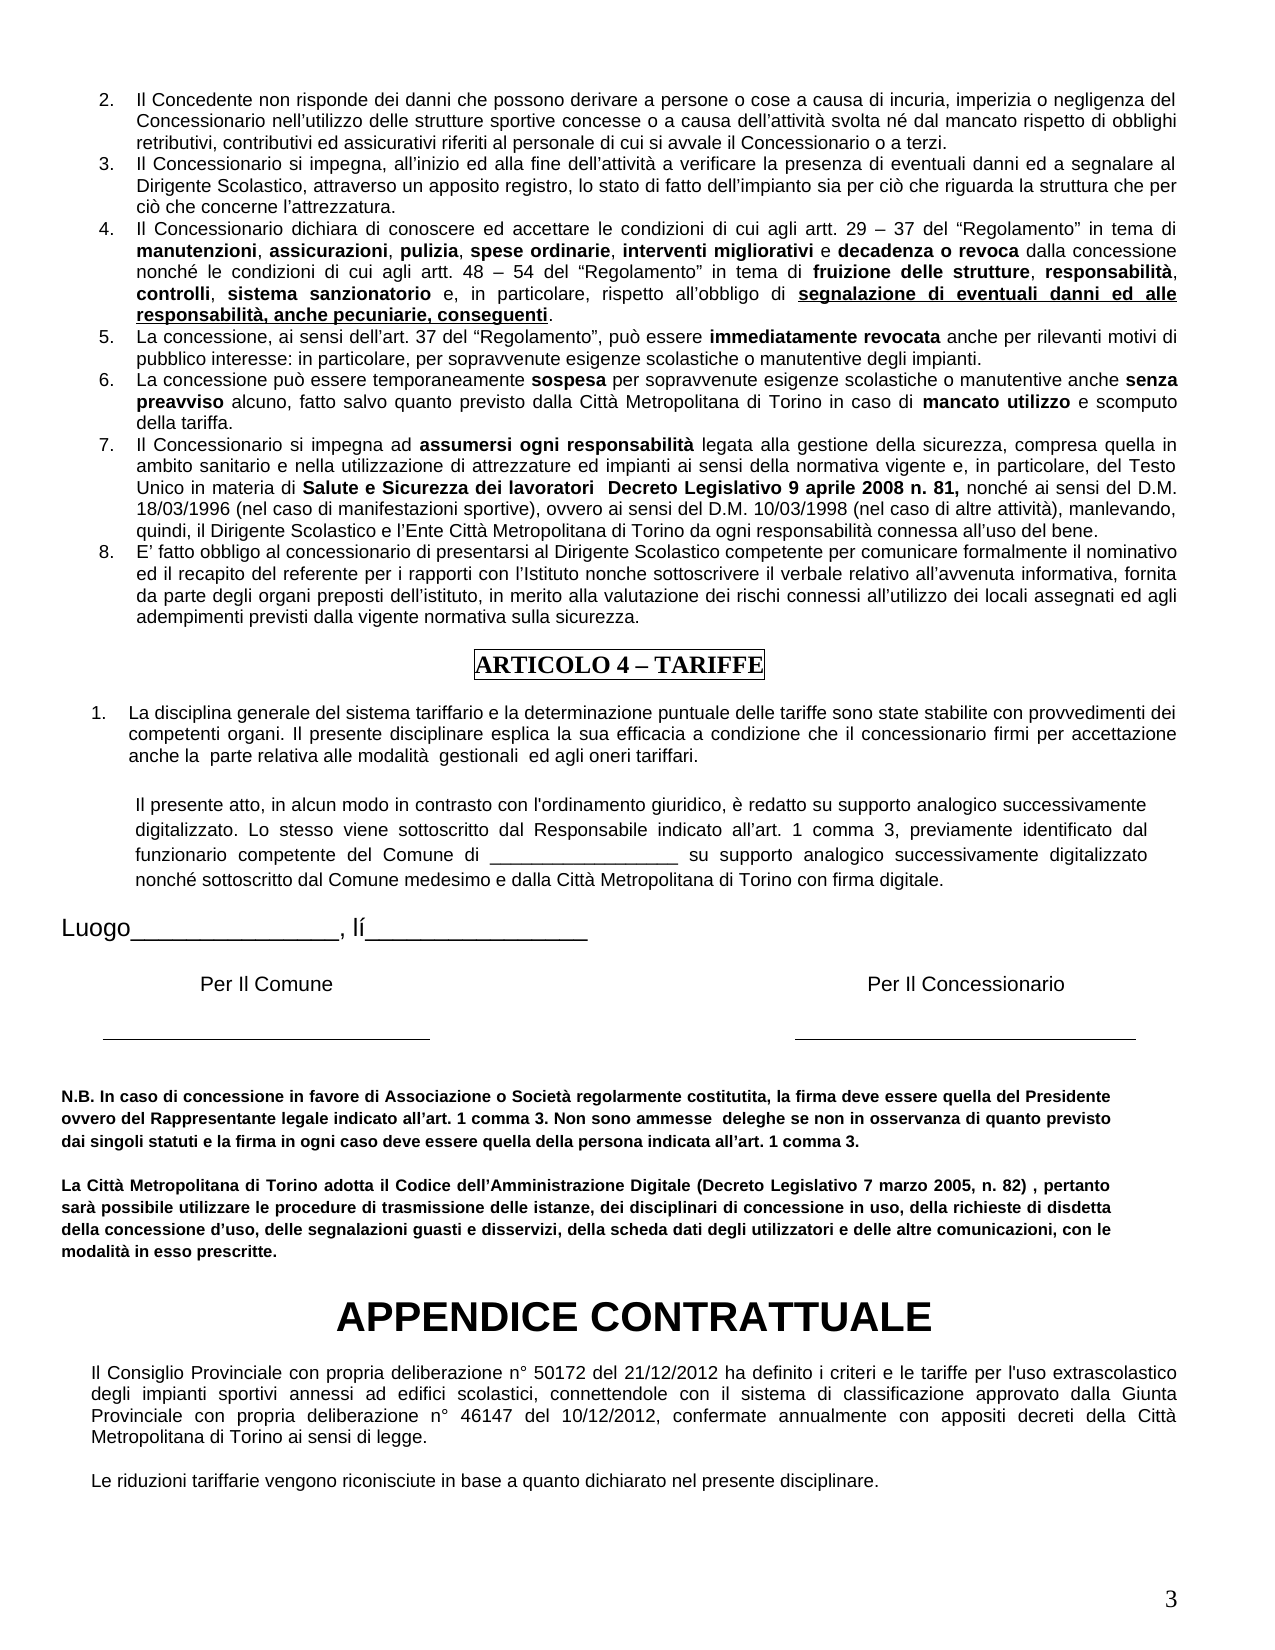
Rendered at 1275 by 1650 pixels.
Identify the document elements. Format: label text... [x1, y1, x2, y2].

list La concessione, ai sensi dell’art. 37 del “Regolamento”, può essere immediatamente revocata anche per rilevanti motivi di pubblico interesse: in particolare, per sopravvenute esigenze scolastiche o manutentive degli impianti. [99, 326, 1177, 369]
text [61, 649, 474, 680]
table_cell [103, 996, 430, 1039]
table_cell [795, 996, 1136, 1039]
text La Città Metropolitana di Torino adotta il Codice dell’Amministrazione Digitale (Decreto Legislativo 7 marzo 2005, n. 82) , pertanto sarà possibile utilizzare le procedure di trasmissione delle istanze, dei disciplinari di concessione in uso, della richieste di disdetta della concessione d’uso, delle segnalazioni guasti e disservizi, della scheda dati degli utilizzatori e delle altre comunicazioni, con le modalità in esso prescritte. [61, 1176, 1112, 1261]
text N.B. In caso di concessione in favore di Associazione o Società regolarmente costitutita, la firma deve essere quella del Presidente ovvero del Rappresentante legale indicato all’art. 1 comma 3. Non sono ammesse deleghe se non in osservanza di quanto previsto dai singoli statuti e la firma in ogni caso deve essere quella della persona indicata all’art. 1 comma 3. [61, 1087, 1112, 1151]
text [765, 649, 1177, 680]
text Luogo_______________, lí________________ [61, 913, 1112, 942]
text ARTICOLO 4 – TARIFFE [475, 650, 764, 679]
text Il presente atto, in alcun modo in contrasto con l'ordinamento giuridico, è redatto su supporto analogico successivamente digitalizzato. Lo stesso viene sottoscritto dal Responsabile indicato all’art. 1 comma 3, previamente identificato dal funzionario competente del Comune di __________________ su supporto analogico successivamente digitalizzato nonché sottoscritto dal Comune medesimo e dalla Città Metropolitana di Torino con firma digitale. [135, 794, 1148, 891]
text APPENDICE CONTRATTUALE [91, 1292, 1177, 1340]
text Il Consiglio Provinciale con propria deliberazione n° 50172 del 21/12/2012 ha definito i criteri e le tariffe per l'uso extrascolastico degli impianti sportivi annessi ad edifici scolastici, connettendole con il sistema di classificazione approvato dalla Giunta Provinciale con propria deliberazione n° 46147 del 10/12/2012, confermate annualmente con appositi decreti della Città Metropolitana di Torino ai sensi di legge. [91, 1362, 1177, 1448]
list Il Concessionario dichiara di conoscere ed accettare le condizioni di cui agli artt. 29 – 37 del “Regolamento” in tema di manutenzioni, assicurazioni, pulizia, spese ordinarie, interventi migliorativi e decadenza o revoca dalla concessione nonché le condizioni di cui agli artt. 48 – 54 del “Regolamento” in tema di fruizione delle strutture, responsabilità, controlli, sistema sanzionatorio e, in particolare, rispetto all’obbligo di segnalazione di eventuali danni ed alle responsabilità, anche pecuniarie, conseguenti. [99, 218, 1177, 326]
table_header Per Il Comune [103, 972, 430, 996]
table_header Per Il Concessionario [795, 972, 1136, 996]
list La disciplina generale del sistema tariffario e la determinazione puntuale delle tariffe sono state stabilite con provvedimenti dei competenti organi. Il presente disciplinare esplica la sua efficacia a condizione che il concessionario firmi per accettazione anche la parte relativa alle modalità gestionali ed agli oneri tariffari. [91, 702, 1177, 766]
list E’ fatto obbligo al concessionario di presentarsi al Dirigente Scolastico competente per comunicare formalmente il nominativo ed il recapito del referente per i rapporti con l’Istituto nonche sottoscrivere il verbale relativo all’avvenuta informativa, fornita da parte degli organi preposti dell’istituto, in merito alla valutazione dei rischi connessi all’utilizzo dei locali assegnati ed agli adempimenti previsti dalla vigente normativa sulla sicurezza. [99, 541, 1177, 628]
list Il Concessionario si impegna ad assumersi ogni responsabilità legata alla gestione della sicurezza, compresa quella in ambito sanitario e nella utilizzazione di attrezzature ed impianti ai sensi della normativa vigente e, in particolare, del Testo Unico in materia di Salute e Sicurezza dei lavoratori Decreto Legislativo 9 aprile 2008 n. 81, nonché ai sensi del D.M. 18/03/1996 (nel caso di manifestazioni sportive), ovvero ai sensi del D.M. 10/03/1998 (nel caso di altre attività), manlevando, quindi, il Dirigente Scolastico e l’Ente Città Metropolitana di Torino da ogni responsabilità connessa all’uso del bene. [99, 433, 1177, 541]
list Il Concessionario si impegna, all’inizio ed alla fine dell’attività a verificare la presenza di eventuali danni ed a segnalare al Dirigente Scolastico, attraverso un apposito registro, lo stato di fatto dell’impianto sia per ciò che riguarda la struttura che per ciò che concerne l’attrezzatura. [99, 153, 1177, 218]
list La concessione può essere temporaneamente sospesa per sopravvenute esigenze scolastiche o manutentive anche senza preavviso alcuno, fatto salvo quanto previsto dalla Città Metropolitana di Torino in caso di mancato utilizzo e scomputo della tariffa. [99, 369, 1177, 433]
text Le riduzioni tariffarie vengono riconisciute in base a quanto dichiarato nel presente disciplinare. [91, 1469, 1177, 1491]
table_header [430, 972, 795, 1039]
list Il Concedente non risponde dei danni che possono derivare a persone o cose a causa di incuria, imperizia o negligenza del Concessionario nell’utilizzo delle strutture sportive concesse o a causa dell’attività svolta né dal mancato rispetto di obblighi retributivi, contributivi ed assicurativi riferiti al personale di cui si avvale il Concessionario o a terzi. [99, 88, 1177, 153]
